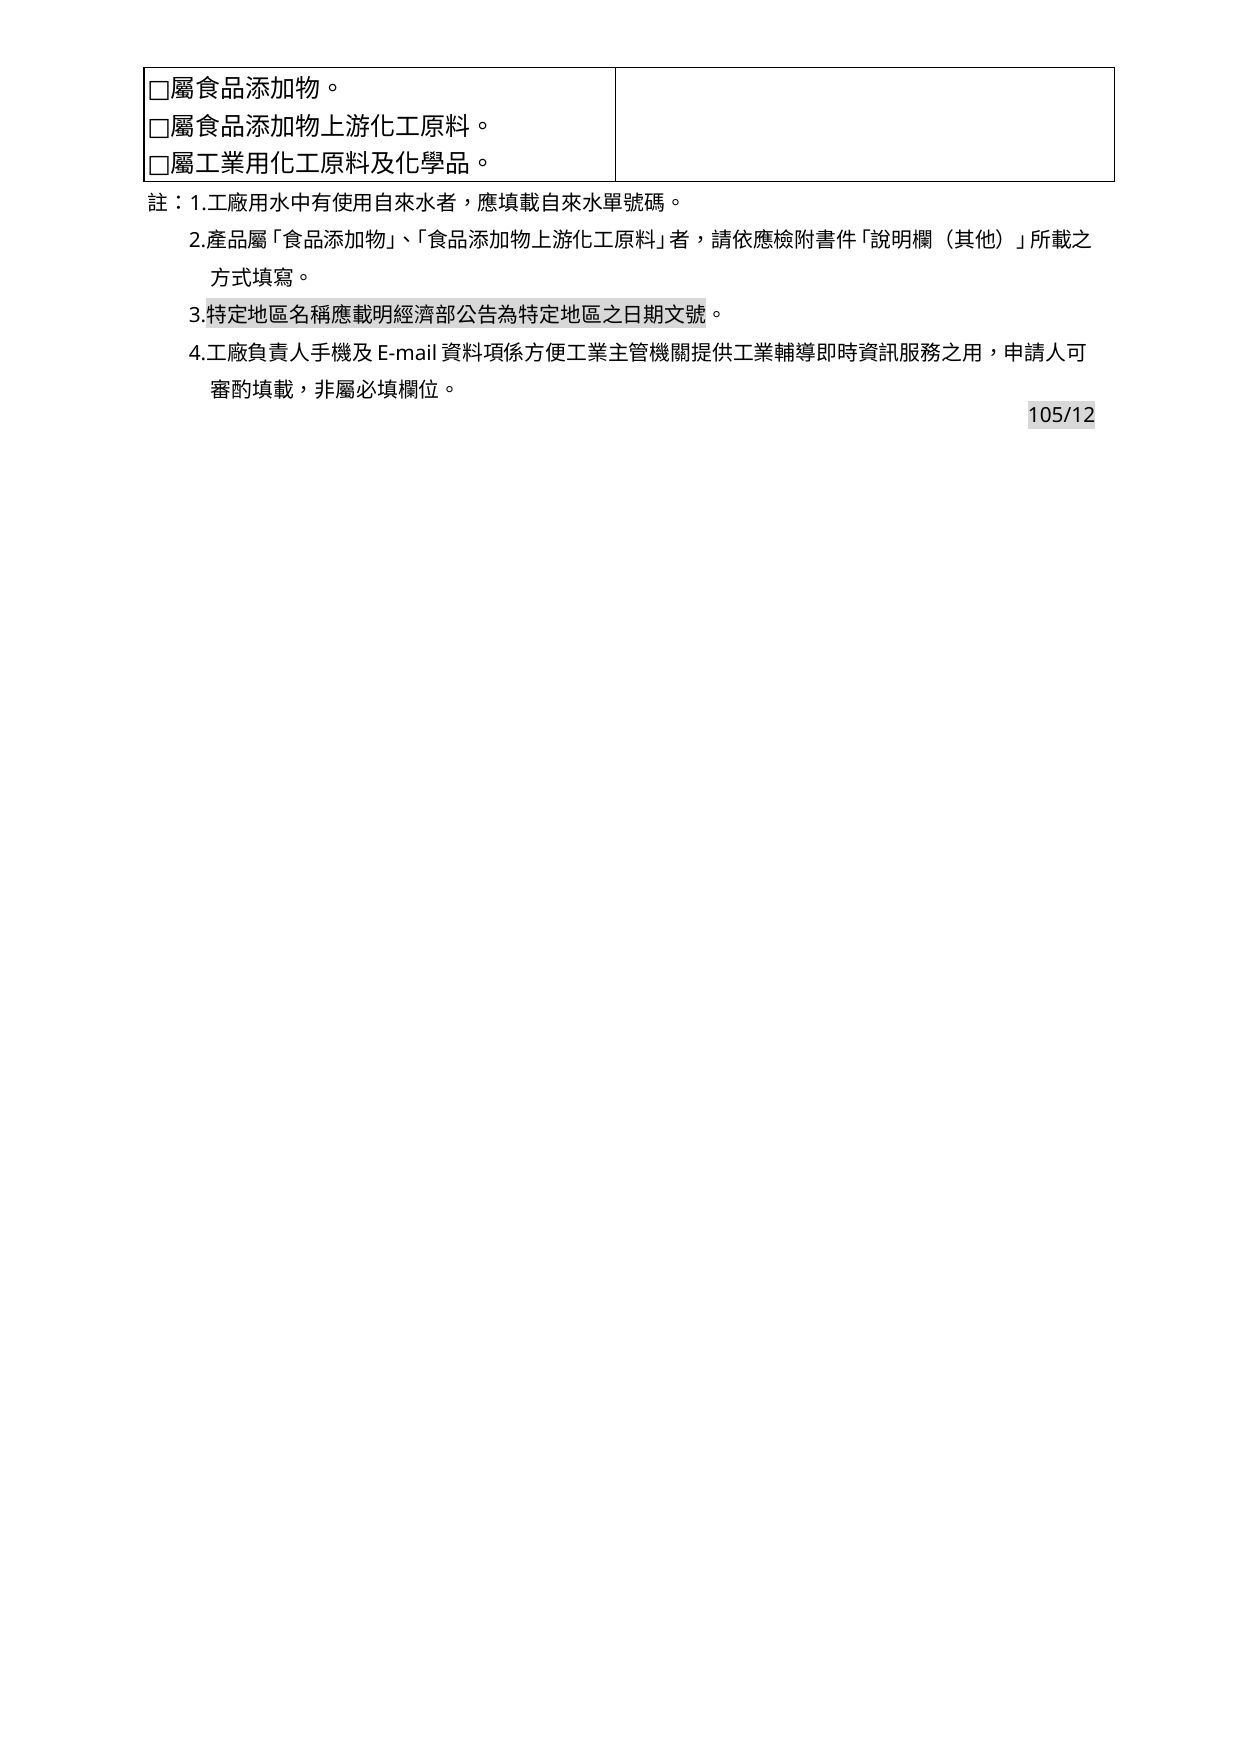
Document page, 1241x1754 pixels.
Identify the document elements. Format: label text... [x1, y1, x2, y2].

table_cell [616, 68, 1114, 181]
table_cell □屬食品添加物。 □屬食品添加物上游化工原料。 □屬工業用化工原料及化學品。 [145, 68, 615, 181]
text 105/12 [938, 389, 1095, 431]
text 4.工廠負責人手機及E-mail資料項係方便工業主管機關提供工業輔導即時資訊服務之用，申請人可審酌填載，非屬必填欄位。 [188, 332, 1110, 438]
text 3.特定地區名稱應載明經濟部公告為特定地區之日期文號。 [188, 295, 1092, 332]
text 註：1.工廠用水中有使用自來水者，應填載自來水單號碼。 [148, 182, 1092, 220]
text 2.產品屬「食品添加物」、「食品添加物上游化工原料」者，請依應檢附書件「說明欄（其他）」所載之方式填寫。 [188, 220, 1092, 295]
